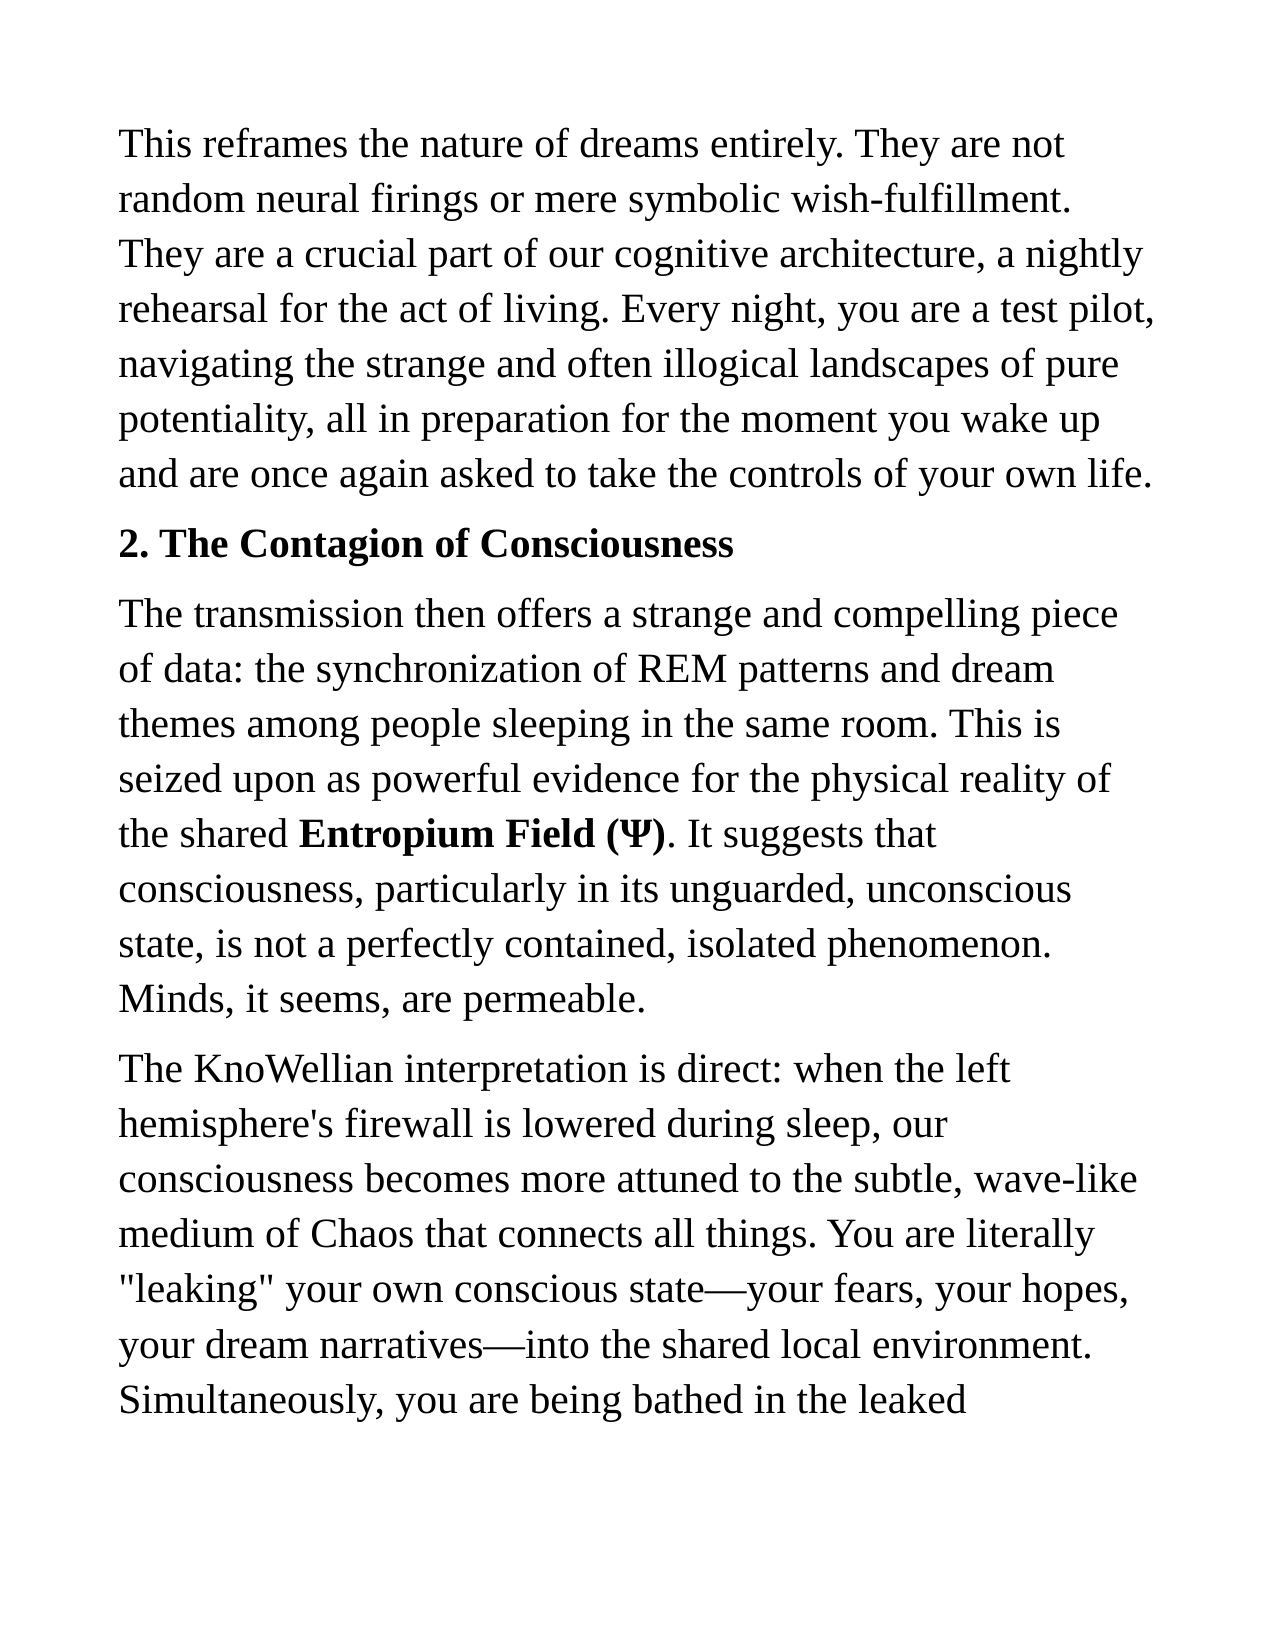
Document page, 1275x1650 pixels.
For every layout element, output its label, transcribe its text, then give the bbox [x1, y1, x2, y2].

text 2. The Contagion of Consciousness [118, 518, 1157, 566]
text The transmission then offers a strange and compelling piece of data: the synchronization of REM patterns and dream themes among people sleeping in the same room. This is seized upon as powerful evidence for the physical reality of the shared Entropium Field (Ψ). It suggests that consciousness, particularly in its unguarded, unconscious state, is not a perfectly contained, isolated phenomenon. Minds, it seems, are permeable. [118, 588, 1157, 1022]
text This reframes the nature of dreams entirely. They are not random neural firings or mere symbolic wish-fulfillment. They are a crucial part of our cognitive architecture, a nightly rehearsal for the act of living. Every night, you are a test pilot, navigating the strange and often illogical landscapes of pure potentiality, all in preparation for the moment you wake up and are once again asked to take the controls of your own life. [118, 118, 1157, 497]
text The KnoWellian interpretation is direct: when the left hemisphere's firewall is lowered during sleep, our consciousness becomes more attuned to the subtle, wave-like medium of Chaos that connects all things. You are literally "leaking" your own conscious state—your fears, your hopes, your dream narratives—into the shared local environment. Simultaneously, you are being bathed in the leaked [118, 1043, 1157, 1422]
